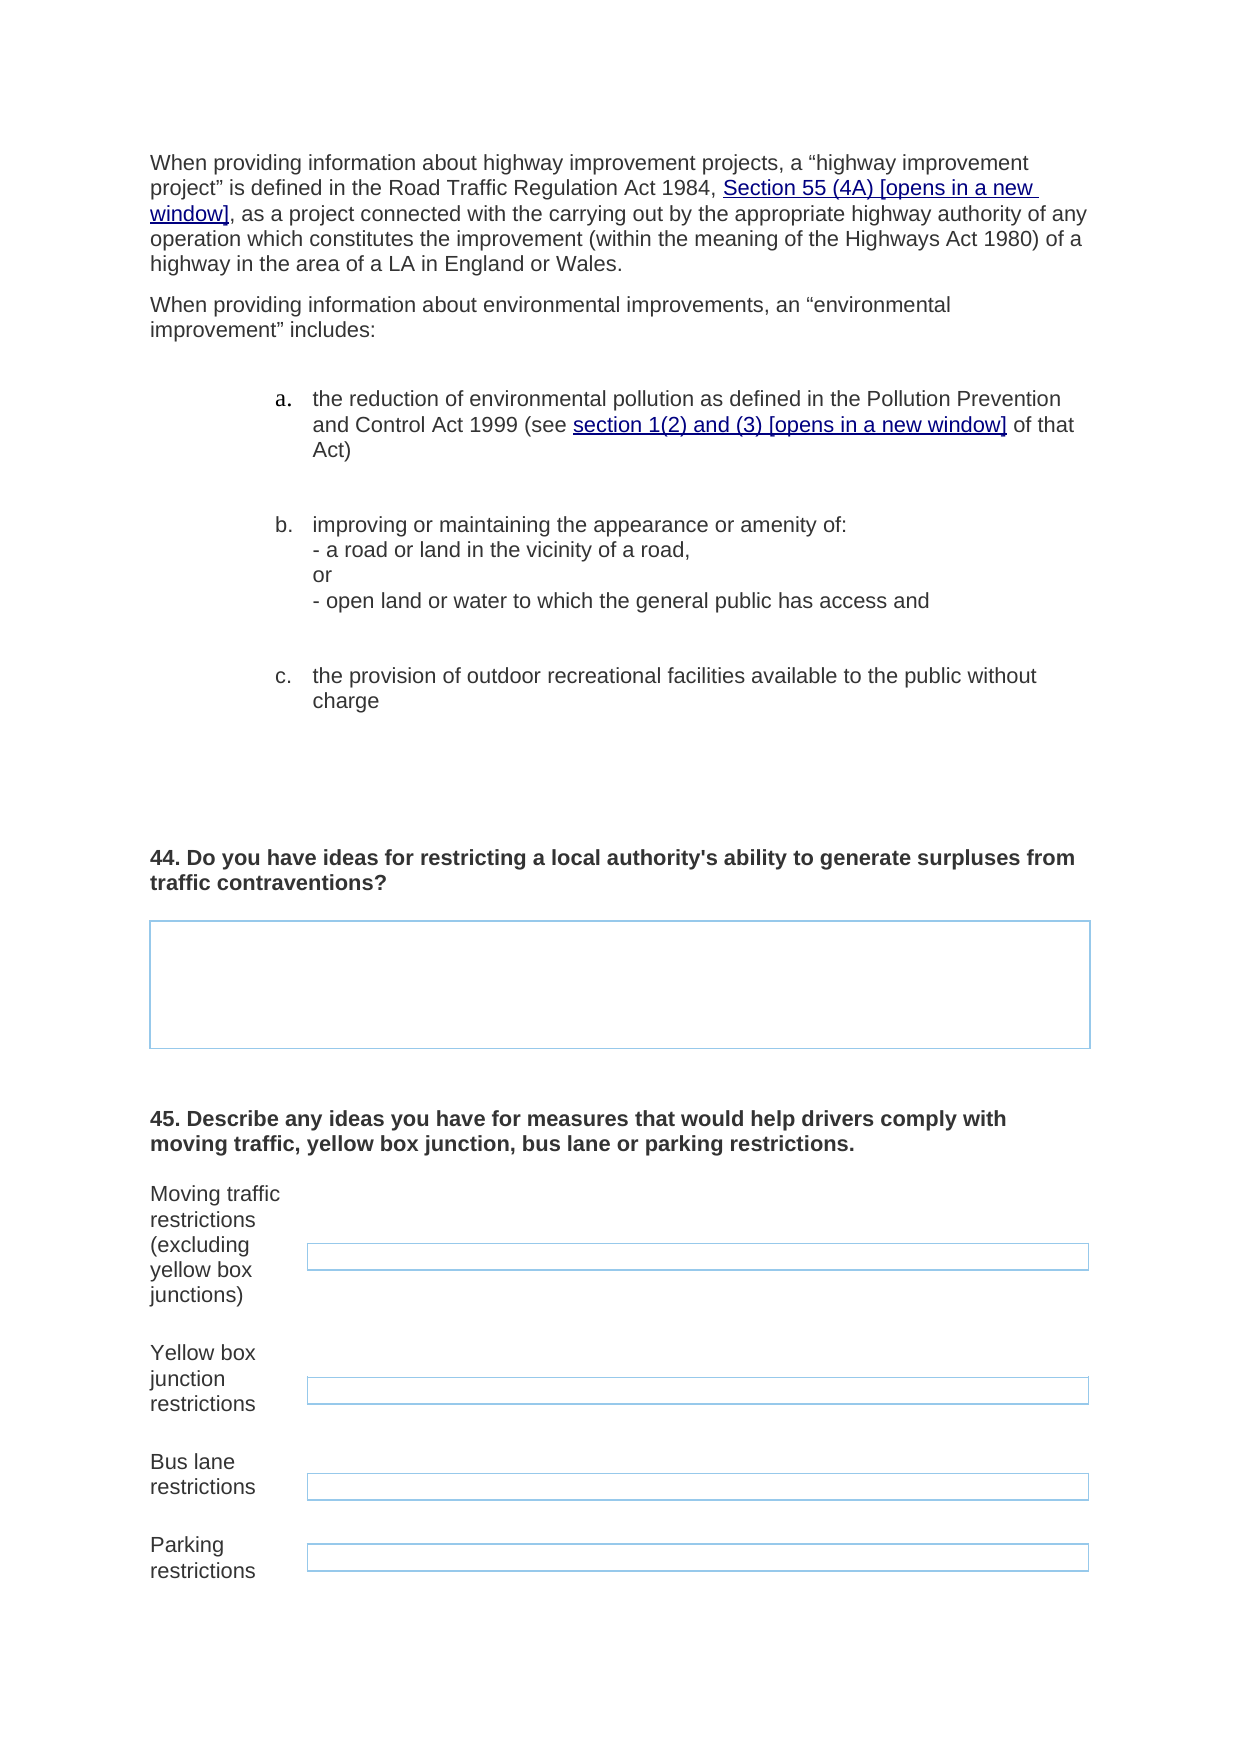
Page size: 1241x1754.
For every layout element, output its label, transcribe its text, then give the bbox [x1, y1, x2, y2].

table_cell [307, 1340, 1090, 1449]
table_header Moving traffic restrictions (excluding yellow box junctions) [150, 1181, 307, 1340]
table_header [308, 1244, 1088, 1269]
subtitle 45. Describe any ideas you have for measures that would help drivers comply with moving traffic, yellow box junction, bus lane or parking restrictions. [150, 1106, 1090, 1156]
table_header [151, 922, 1089, 1048]
text When providing information about environmental improvements, an “environmental improvement” includes: [150, 292, 1090, 342]
list the reduction of environmental pollution as defined in the Pollution Prevention and Control Act 1999 (see section 1(2) and (3) [opens in a new window] of that Act) [275, 383, 1090, 462]
table_cell Bus lane restrictions [150, 1449, 307, 1532]
text When providing information about highway improvement projects, a “highway improvement project” is defined in the Road Traffic Regulation Act 1984, Section 55 (4A) [opens in a new window], as a project connected with the carrying out by the appropriate highway authority of any operation which constitutes the improvement (within the meaning of the Highways Act 1980) of a highway in the area of a LA in England or Wales. [150, 150, 1090, 276]
subtitle 44. Do you have ideas for restricting a local authority's ability to generate surpluses from traffic contraventions? [150, 844, 1090, 895]
table_cell [307, 1449, 1090, 1532]
table_header [308, 1545, 1088, 1570]
table_cell [307, 1533, 1090, 1591]
table_header [308, 1378, 1088, 1403]
table_header [307, 1181, 1090, 1340]
list the provision of outdoor recreational facilities available to the public without charge [275, 663, 1090, 713]
table_header [308, 1474, 1088, 1499]
table_cell Parking restrictions [150, 1533, 307, 1591]
list improving or maintaining the appearance or amenity of: - a road or land in the vicinity of a road, or - open land or water to which the general public has access and [275, 512, 1090, 613]
table_cell Yellow box junction restrictions [150, 1340, 307, 1449]
